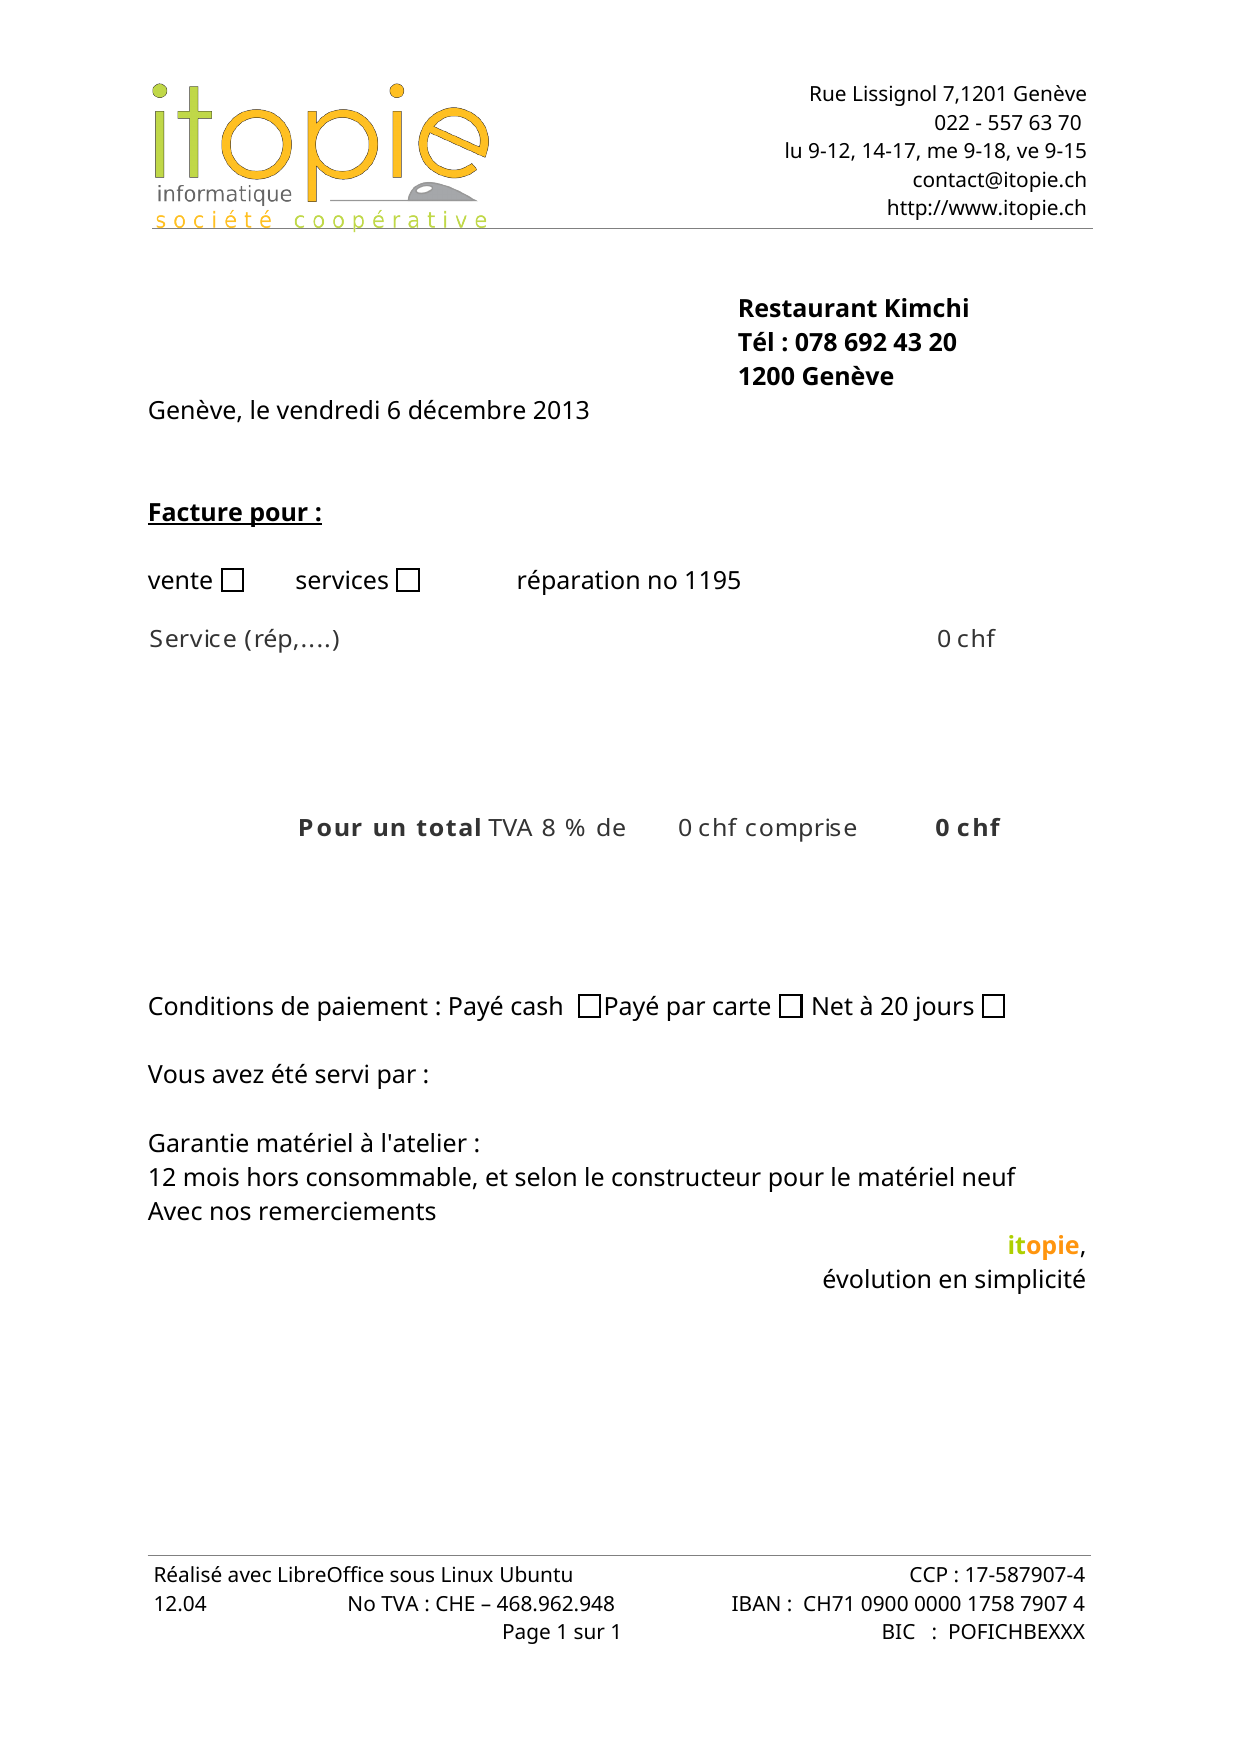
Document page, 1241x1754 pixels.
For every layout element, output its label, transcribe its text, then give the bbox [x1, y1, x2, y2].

text 1200 Genève [148, 358, 1093, 392]
text évolution en simplicité [148, 1262, 1093, 1296]
text Facture pour : [148, 495, 1093, 529]
text 12 mois hors consommable, et selon le constructeur pour le matériel neuf [148, 1159, 1093, 1193]
picture [138, 72, 500, 244]
text vente services réparation no 1195 [148, 563, 1093, 597]
text Garantie matériel à l'atelier : [148, 1125, 1093, 1159]
text Conditions de paiement : Payé cash Payé par carte Net à 20 jours [148, 989, 1093, 1023]
text Tél : 078 692 43 20 [148, 324, 1093, 358]
text Avec nos remerciements [148, 1193, 1093, 1227]
text Genève, le vendredi 6 décembre 2013 [148, 392, 1093, 427]
text Restaurant Kimchi [148, 290, 1093, 324]
text Vous avez été servi par : [148, 1057, 1093, 1091]
text itopie, [148, 1227, 1093, 1262]
